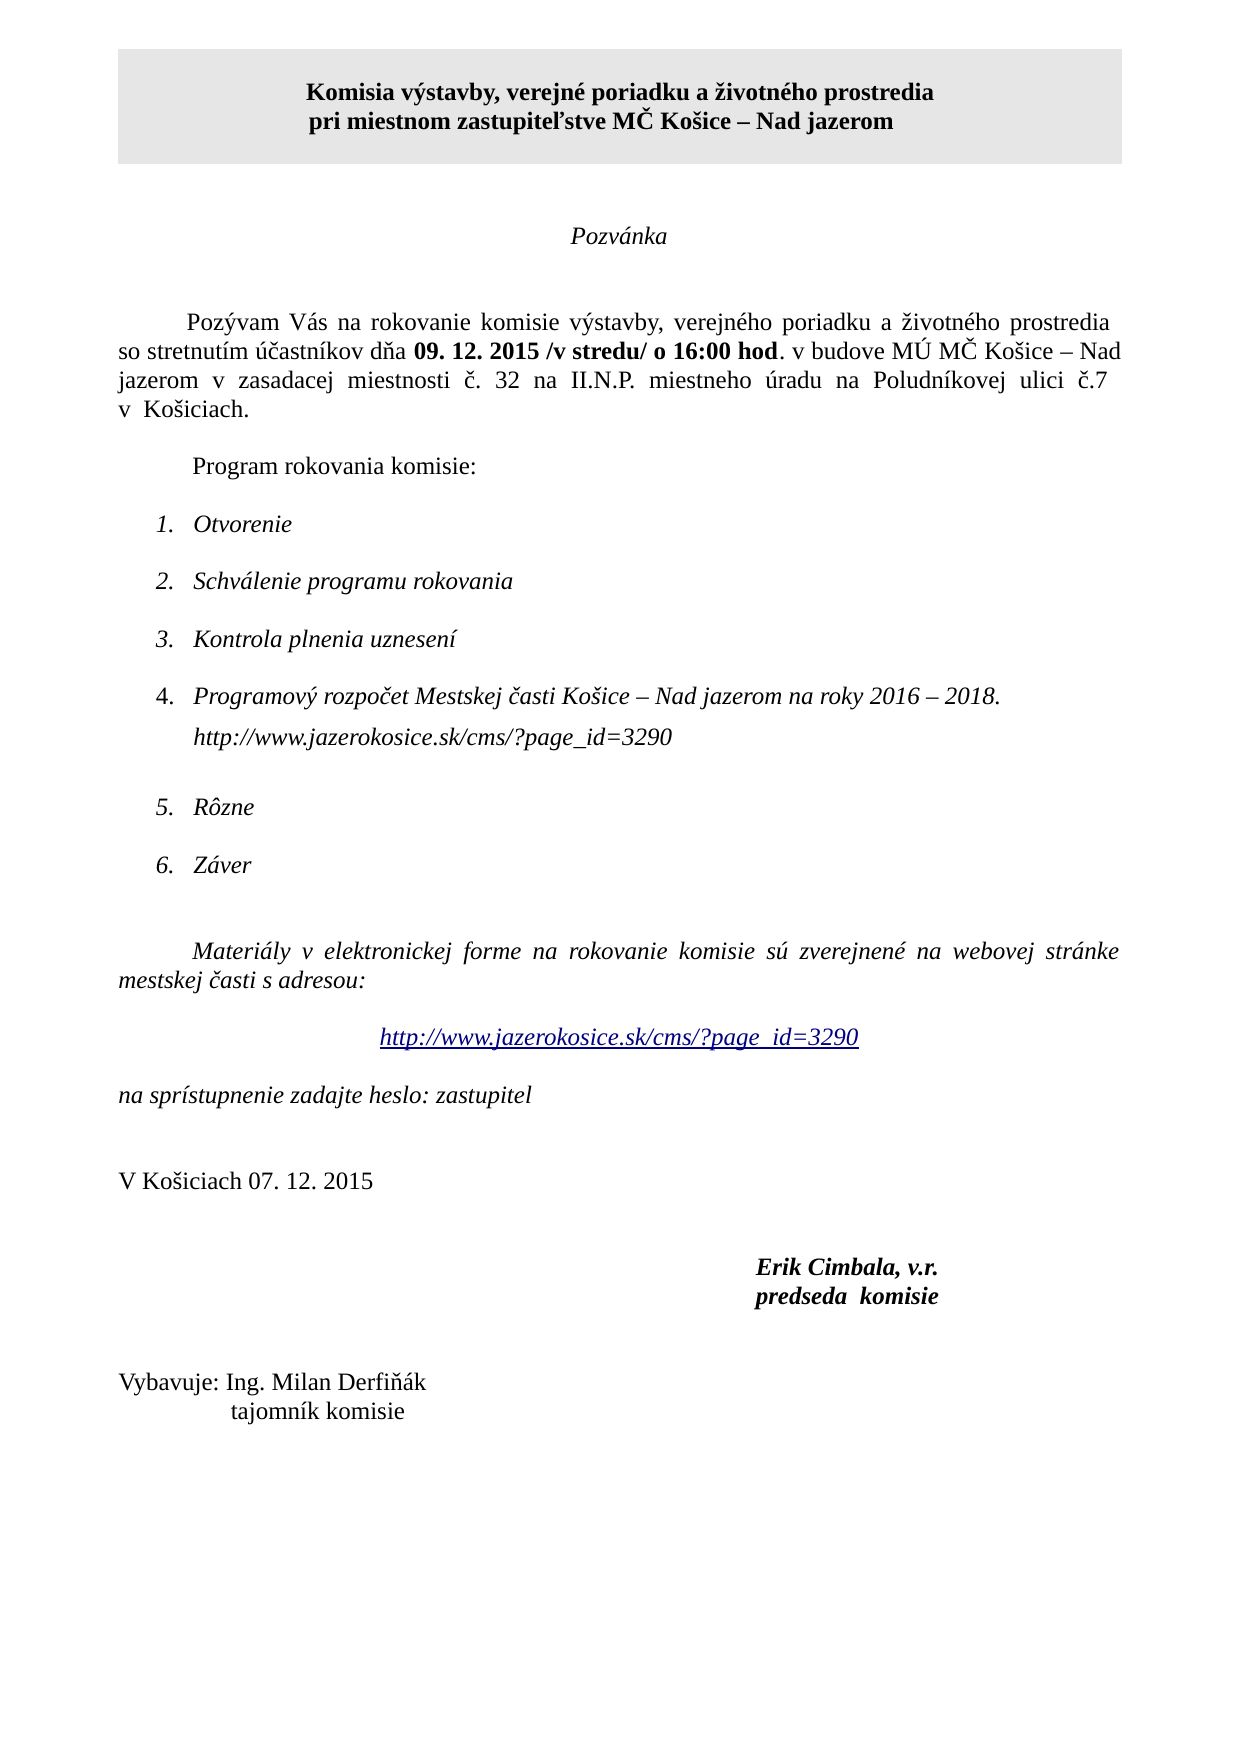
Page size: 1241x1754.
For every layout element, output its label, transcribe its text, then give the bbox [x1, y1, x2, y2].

text http://www.jazerokosice.sk/cms/?page_id=3290 [118, 1022, 1122, 1051]
list Schválenie programu rokovania [156, 566, 1122, 595]
text Vybavuje: Ing. Milan Derfiňák [118, 1367, 1122, 1396]
text Erik Cimbala, v.r. [118, 1252, 1122, 1281]
text tajomník komisie [118, 1396, 1122, 1425]
text Materiály v elektronickej forme na rokovanie komisie sú zverejnené na webovej stránke mestskej časti s adresou: [118, 936, 1122, 994]
text na sprístupnenie zadajte heslo: zastupitel [118, 1080, 1122, 1109]
list Rôzne [156, 792, 1122, 821]
text V Košiciach 07. 12. 2015 [118, 1166, 1122, 1195]
list http://www.jazerokosice.sk/cms/?page_id=3290 [156, 722, 1122, 751]
list Programový rozpočet Mestskej časti Košice – Nad jazerom na roky 2016 – 2018. [156, 681, 1122, 710]
text Program rokovania komisie: [118, 451, 1122, 480]
text pri miestnom zastupiteľstve MČ Košice – Nad jazerom [118, 106, 1122, 135]
list Otvorenie [156, 509, 1122, 537]
text predseda komisie [118, 1281, 1122, 1310]
text Komisia výstavby, verejné poriadku a životného prostredia [118, 77, 1122, 106]
text Pozývam Vás na rokovanie komisie výstavby, verejného poriadku a životného prostredia so stretnutím účastníkov dňa 09. 12. 2015 /v stredu/ o 16:00 hod. v budove MÚ MČ Košice – Nad jazerom v zasadacej miestnosti č. 32 na II.N.P. miestneho úradu na Poludníkovej ulici č.7 v Košiciach. [118, 307, 1122, 422]
text Pozvánka [118, 221, 1122, 250]
list Záver [156, 850, 1122, 879]
list Kontrola plnenia uznesení [156, 624, 1122, 652]
